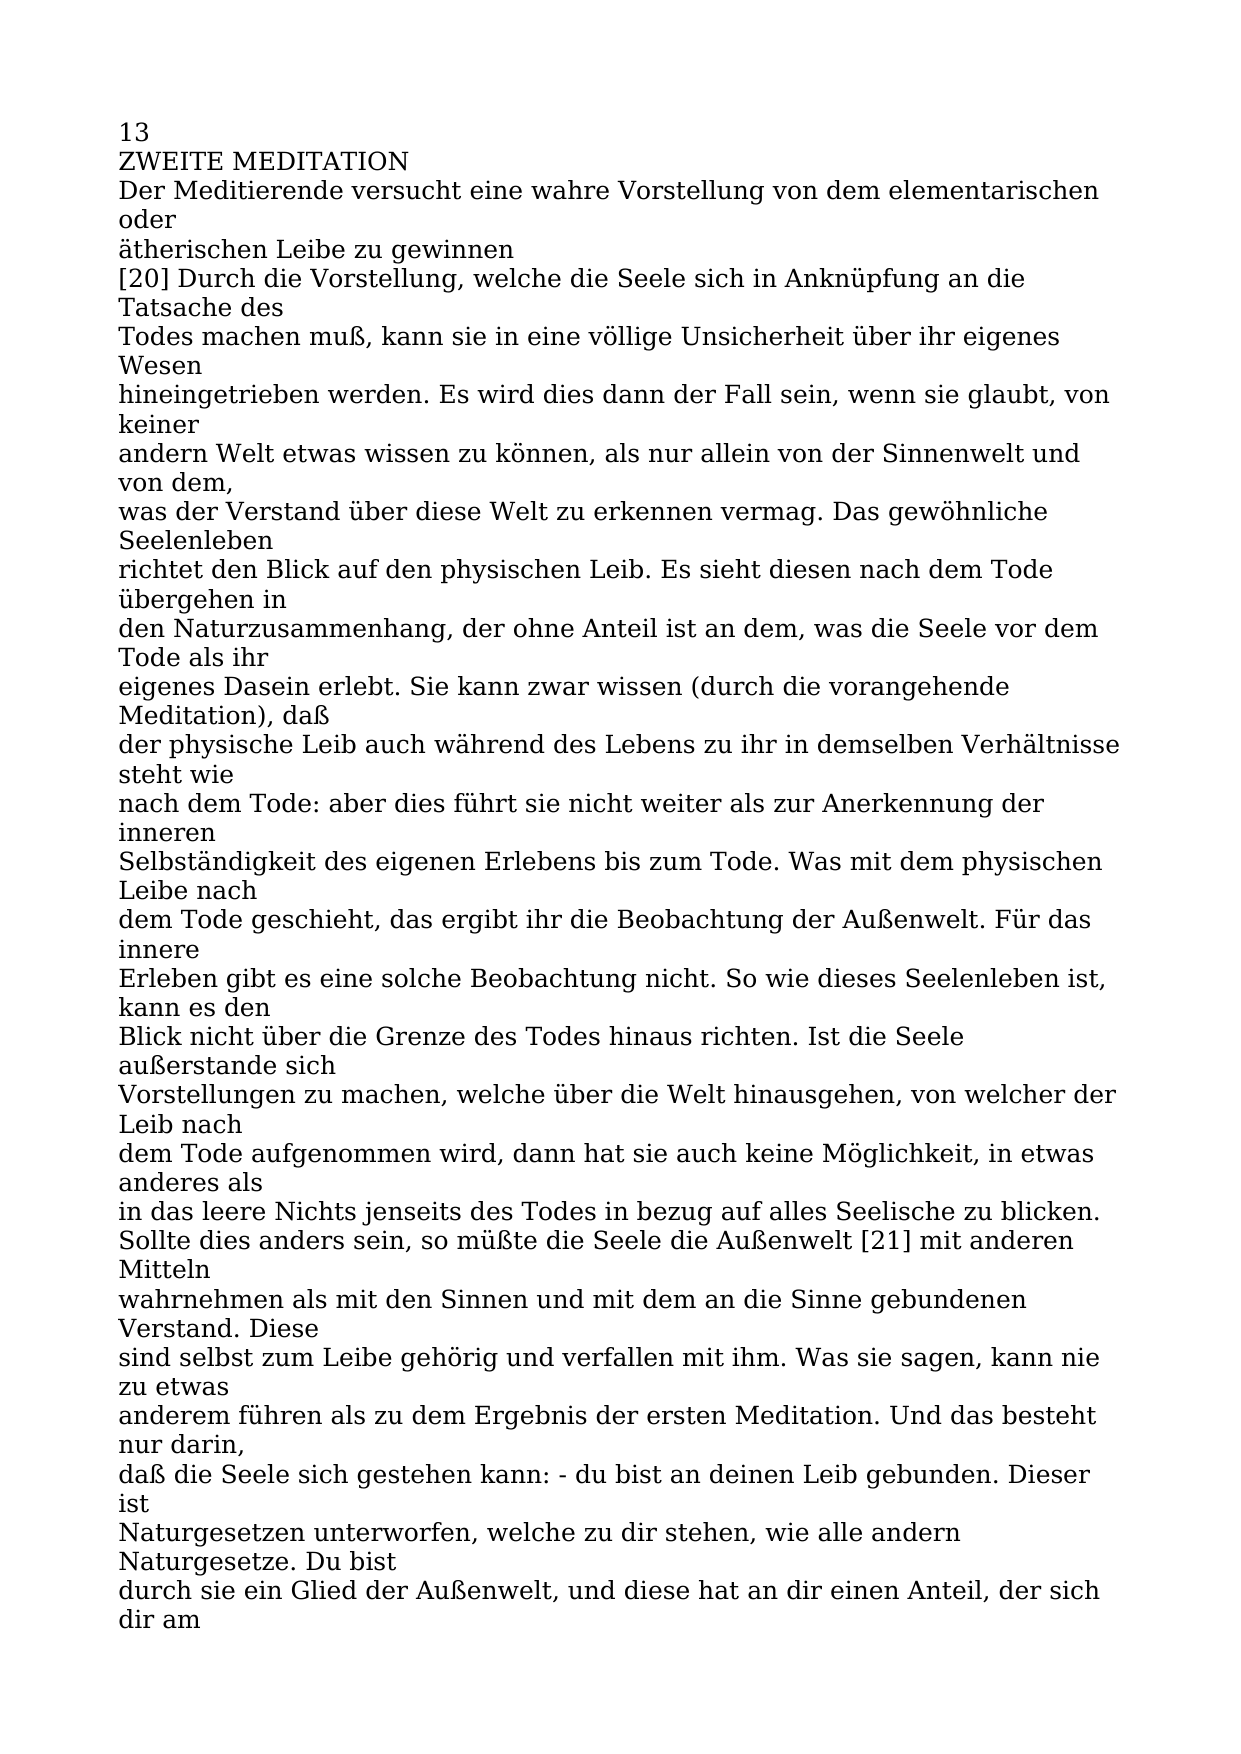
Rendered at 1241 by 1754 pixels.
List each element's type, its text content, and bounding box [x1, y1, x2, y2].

text hineingetrieben werden. Es wird dies dann der Fall sein, wenn sie glaubt, von keiner [118, 381, 1122, 439]
text Naturgesetzen unterworfen, welche zu dir stehen, wie alle andern Naturgesetze. Du bist [118, 1518, 1122, 1576]
text ätherischen Leibe zu gewinnen [118, 235, 1122, 264]
text daß die Seele sich gestehen kann: - du bist an deinen Leib gebunden. Dieser ist [118, 1460, 1122, 1518]
text eigenes Dasein erlebt. Sie kann zwar wissen (durch die vorangehende Meditation), daß [118, 672, 1122, 731]
text richtet den Blick auf den physischen Leib. Es sieht diesen nach dem Tode übergehen in [118, 556, 1122, 614]
text Blick nicht über die Grenze des Todes hinaus richten. Ist die Seele außerstande sich [118, 1022, 1122, 1081]
text wahrnehmen als mit den Sinnen und mit dem an die Sinne gebundenen Verstand. Diese [118, 1285, 1122, 1343]
text sind selbst zum Leibe gehörig und verfallen mit ihm. Was sie sagen, kann nie zu etwas [118, 1343, 1122, 1401]
text Todes machen muß, kann sie in eine völlige Unsicherheit über ihr eigenes Wesen [118, 322, 1122, 381]
text 13 [118, 118, 1122, 147]
text Der Meditierende versucht eine wahre Vorstellung von dem elementarischen oder [118, 176, 1122, 235]
text Selbständigkeit des eigenen Erlebens bis zum Tode. Was mit dem physischen Leibe nach [118, 847, 1122, 906]
text den Naturzusammenhang, der ohne Anteil ist an dem, was die Seele vor dem Tode als ihr [118, 614, 1122, 672]
text andern Welt etwas wissen zu können, als nur allein von der Sinnenwelt und von dem, [118, 439, 1122, 497]
text anderem führen als zu dem Ergebnis der ersten Meditation. Und das besteht nur darin, [118, 1401, 1122, 1460]
text der physische Leib auch während des Lebens zu ihr in demselben Verhältnisse steht wie [118, 731, 1122, 789]
text dem Tode aufgenommen wird, dann hat sie auch keine Möglichkeit, in etwas anderes als [118, 1139, 1122, 1197]
text [20] Durch die Vorstellung, welche die Seele sich in Anknüpfung an die Tatsache des [118, 264, 1122, 322]
text nach dem Tode: aber dies führt sie nicht weiter als zur Anerkennung der inneren [118, 789, 1122, 847]
text dem Tode geschieht, das ergibt ihr die Beobachtung der Außenwelt. Für das innere [118, 906, 1122, 964]
text in das leere Nichts jenseits des Todes in bezug auf alles Seelische zu blicken. [118, 1197, 1122, 1226]
text Erleben gibt es eine solche Beobachtung nicht. So wie dieses Seelenleben ist, kann es den [118, 964, 1122, 1022]
text durch sie ein Glied der Außenwelt, und diese hat an dir einen Anteil, der sich dir am [118, 1576, 1122, 1635]
text ZWEITE MEDITATION [118, 147, 1122, 176]
text was der Verstand über diese Welt zu erkennen vermag. Das gewöhnliche Seelenleben [118, 497, 1122, 556]
text Vorstellungen zu machen, welche über die Welt hinausgehen, von welcher der Leib nach [118, 1081, 1122, 1139]
text Sollte dies anders sein, so müßte die Seele die Außenwelt [21] mit anderen Mitteln [118, 1226, 1122, 1285]
